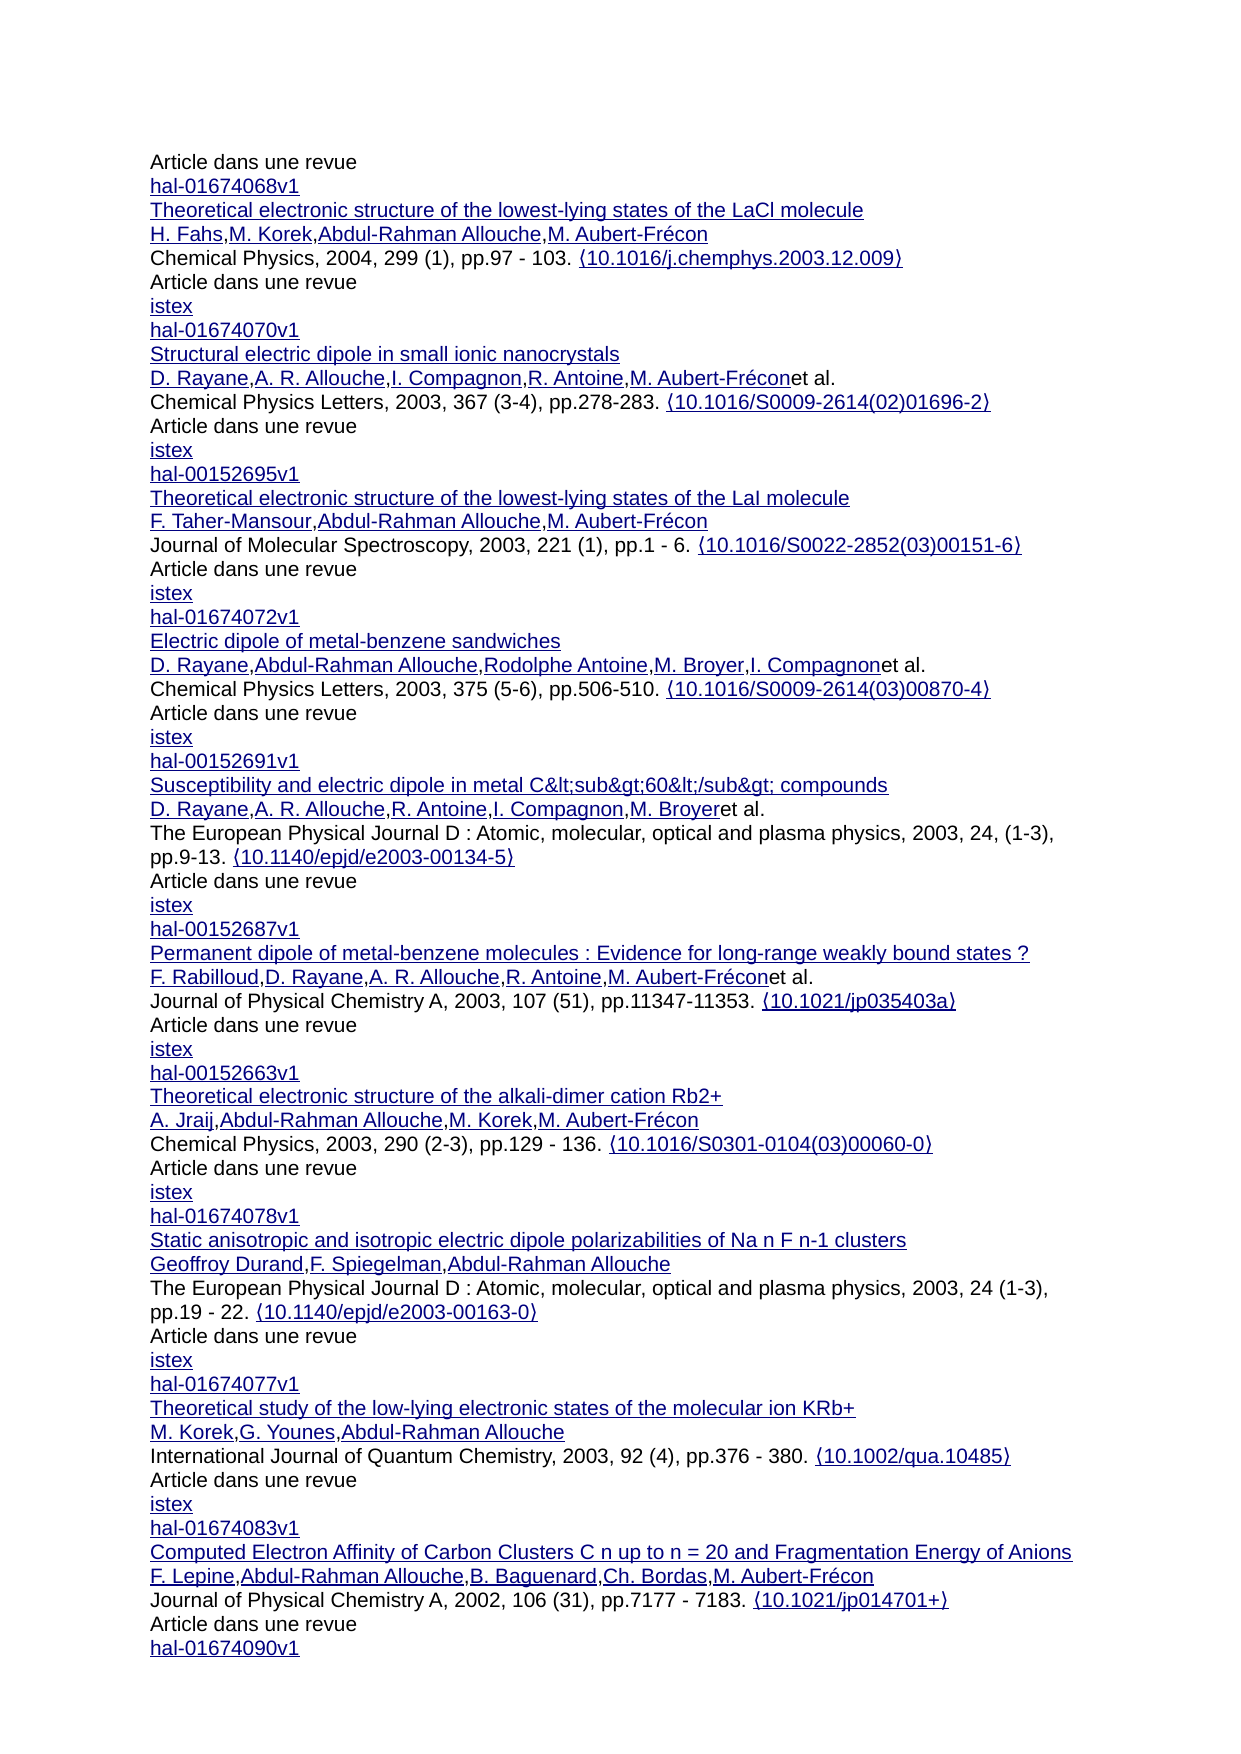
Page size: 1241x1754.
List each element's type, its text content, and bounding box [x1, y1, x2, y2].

table_cell Theoretical study of the low-lying electronic states of the molecular ion KRb+ M. Korek,G. Younes,Abdul-Rahman Allouche International Journal of Quantum Chemistry, 2003, 92 (4), pp.376 - 380. ⟨10.1002/qua.10485⟩ Article dans une revue istex hal-01674083v1 [150, 1396, 1090, 1539]
table_cell Susceptibility and electric dipole in metal C&lt;sub&gt;60&lt;/sub&gt; compounds D. Rayane,A. R. Allouche,R. Antoine,I. Compagnon,M. Broyeret al. The European Physical Journal D : Atomic, molecular, optical and plasma physics, 2003, 24, (1-3), pp.9-13. ⟨10.1140/epjd/e2003-00134-5⟩ Article dans une revue istex hal-00152687v1 [150, 773, 1090, 941]
table_cell Theoretical electronic structure of the alkali-dimer cation Rb2+ A. Jraij,Abdul-Rahman Allouche,M. Korek,M. Aubert-Frécon Chemical Physics, 2003, 290 (2-3), pp.129 - 136. ⟨10.1016/S0301-0104(03)00060-0⟩ Article dans une revue istex hal-01674078v1 [150, 1084, 1090, 1228]
table_cell Electric dipole of metal-benzene sandwiches D. Rayane,Abdul-Rahman Allouche,Rodolphe Antoine,M. Broyer,I. Compagnonet al. Chemical Physics Letters, 2003, 375 (5-6), pp.506-510. ⟨10.1016/S0009-2614(03)00870-4⟩ Article dans une revue istex hal-00152691v1 [150, 629, 1090, 773]
table_cell Structural electric dipole in small ionic nanocrystals D. Rayane,A. R. Allouche,I. Compagnon,R. Antoine,M. Aubert-Fréconet al. Chemical Physics Letters, 2003, 367 (3-4), pp.278-283. ⟨10.1016/S0009-2614(02)01696-2⟩ Article dans une revue istex hal-00152695v1 [150, 342, 1090, 485]
table_cell Theoretical electronic structure of the lowest-lying states of the LaI molecule F. Taher-Mansour,Abdul-Rahman Allouche,M. Aubert-Frécon Journal of Molecular Spectroscopy, 2003, 221 (1), pp.1 - 6. ⟨10.1016/S0022-2852(03)00151-6⟩ Article dans une revue istex hal-01674072v1 [150, 485, 1090, 629]
table_cell Computed Electron Affinity of Carbon Clusters C n up to n = 20 and Fragmentation Energy of Anions F. Lepine,Abdul-Rahman Allouche,B. Baguenard,Ch. Bordas,M. Aubert-Frécon Journal of Physical Chemistry A, 2002, 106 (31), pp.7177 - 7183. ⟨10.1021/jp014701+⟩ Article dans une revue hal-01674090v1 [150, 1540, 1090, 1659]
table_cell Permanent dipole of metal-benzene molecules : Evidence for long-range weakly bound states ? F. Rabilloud,D. Rayane,A. R. Allouche,R. Antoine,M. Aubert-Fréconet al. Journal of Physical Chemistry A, 2003, 107 (51), pp.11347-11353. ⟨10.1021/jp035403a⟩ Article dans une revue istex hal-00152663v1 [150, 941, 1090, 1084]
table_cell Theoretical electronic structure of the lowest-lying states of the LaCl molecule H. Fahs,M. Korek,Abdul-Rahman Allouche,M. Aubert-Frécon Chemical Physics, 2004, 299 (1), pp.97 - 103. ⟨10.1016/j.chemphys.2003.12.009⟩ Article dans une revue istex hal-01674070v1 [150, 198, 1090, 342]
table_cell Article dans une revue hal-01674068v1 [150, 150, 1090, 198]
table_cell Static anisotropic and isotropic electric dipole polarizabilities of Na n F n-1 clusters Geoffroy Durand,F. Spiegelman,Abdul-Rahman Allouche The European Physical Journal D : Atomic, molecular, optical and plasma physics, 2003, 24 (1-3), pp.19 - 22. ⟨10.1140/epjd/e2003-00163-0⟩ Article dans une revue istex hal-01674077v1 [150, 1228, 1090, 1396]
